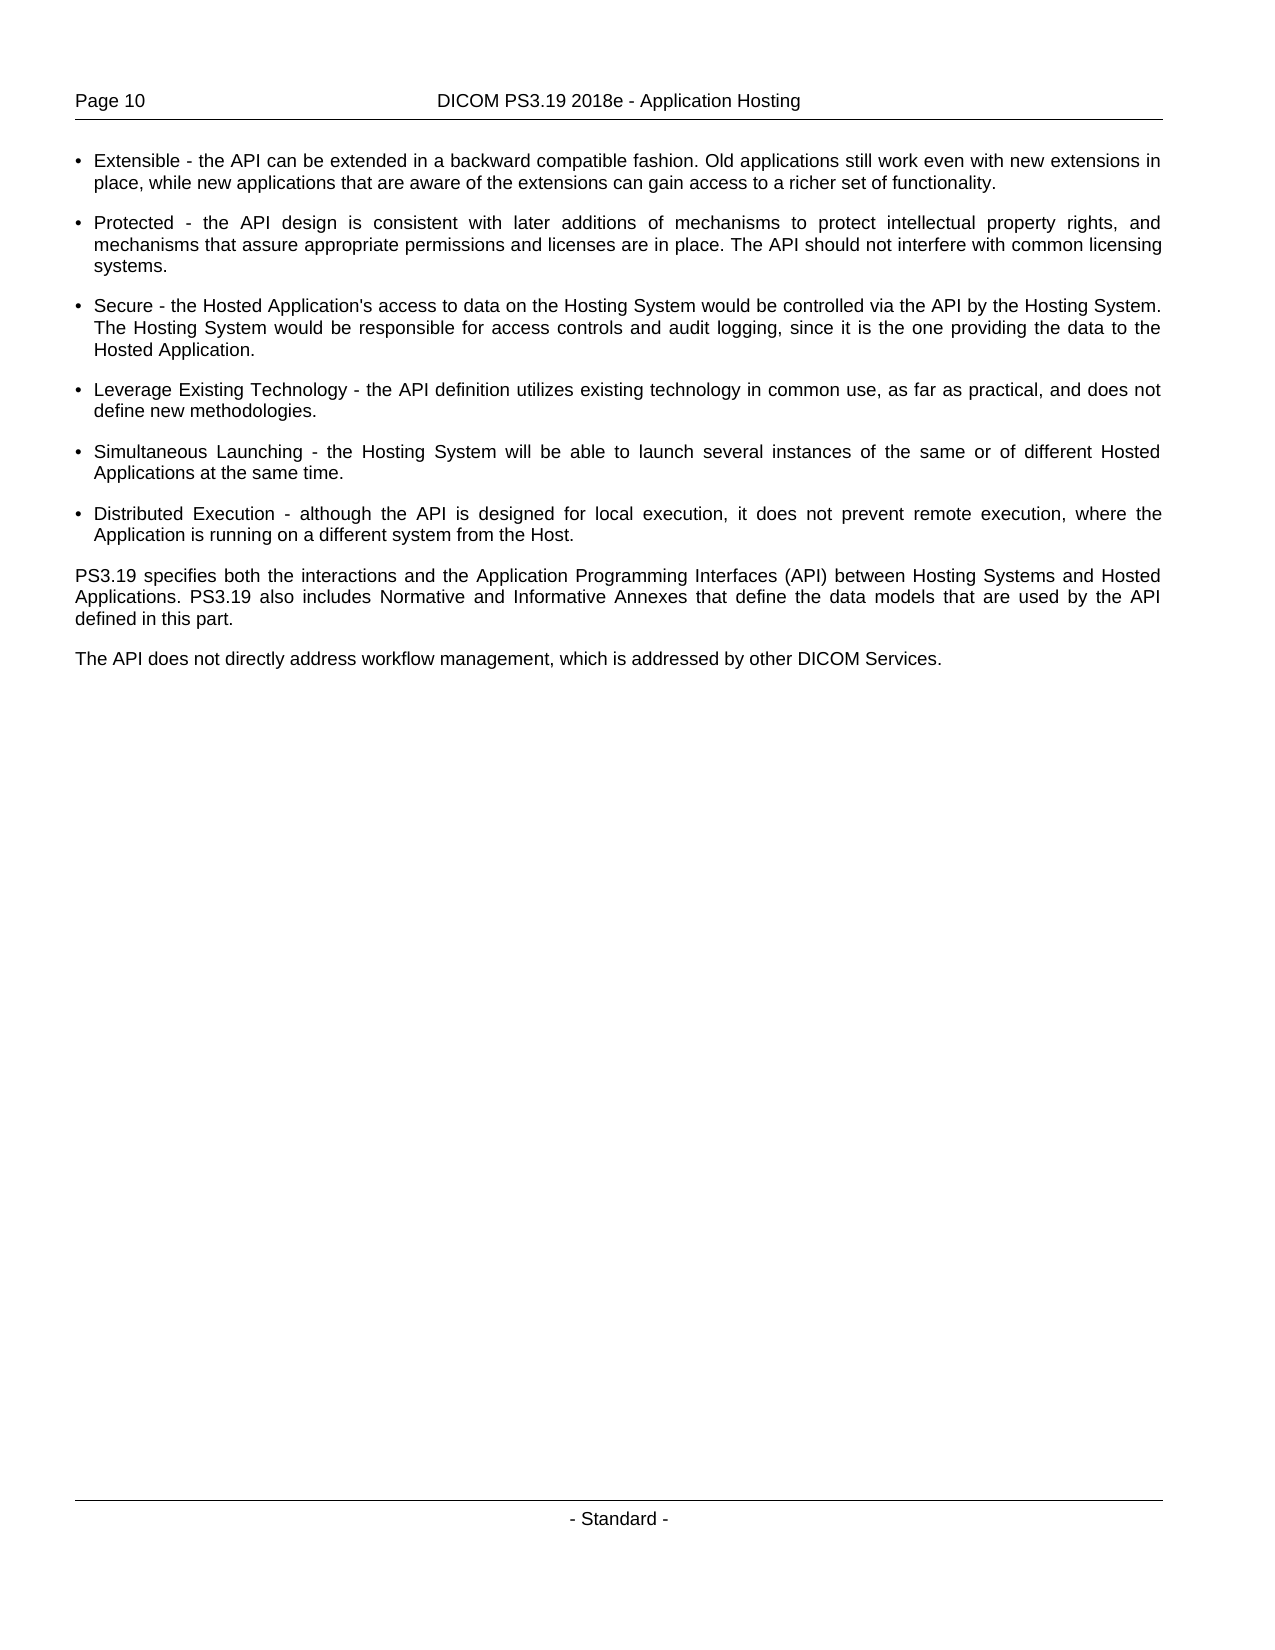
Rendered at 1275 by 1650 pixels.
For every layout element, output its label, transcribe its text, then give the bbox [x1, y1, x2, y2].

list Simultaneous Launching - the Hosting System will be able to launch several instances of the same or of different Hosted Applications at the same time. [75, 441, 1162, 484]
list Protected - the API design is consistent with later additions of mechanisms to protect intellectual property rights, and mechanisms that assure appropriate permissions and licenses are in place. The API should not interfere with common licensing systems. [75, 212, 1162, 277]
list Extensible - the API can be extended in a backward compatible fashion. Old applications still work even with new extensions in place, while new applications that are aware of the extensions can gain access to a richer set of functionality. [75, 150, 1162, 193]
list Leverage Existing Technology - the API definition utilizes existing technology in common use, as far as practical, and does not define new methodologies. [75, 379, 1162, 422]
text PS3.19 specifies both the interactions and the Application Programming Interfaces (API) between Hosting Systems and Hosted Applications. PS3.19 also includes Normative and Informative Annexes that define the data models that are used by the API defined in this part. [75, 564, 1162, 629]
text The API does not directly address workflow management, which is addressed by other DICOM Services. [75, 648, 1162, 669]
list Secure - the Hosted Application's access to data on the Hosting System would be controlled via the API by the Hosting System. The Hosting System would be responsible for access controls and audit logging, since it is the one providing the data to the Hosted Application. [75, 295, 1162, 360]
list Distributed Execution - although the API is designed for local execution, it does not prevent remote execution, where the Application is running on a different system from the Host. [75, 502, 1162, 546]
